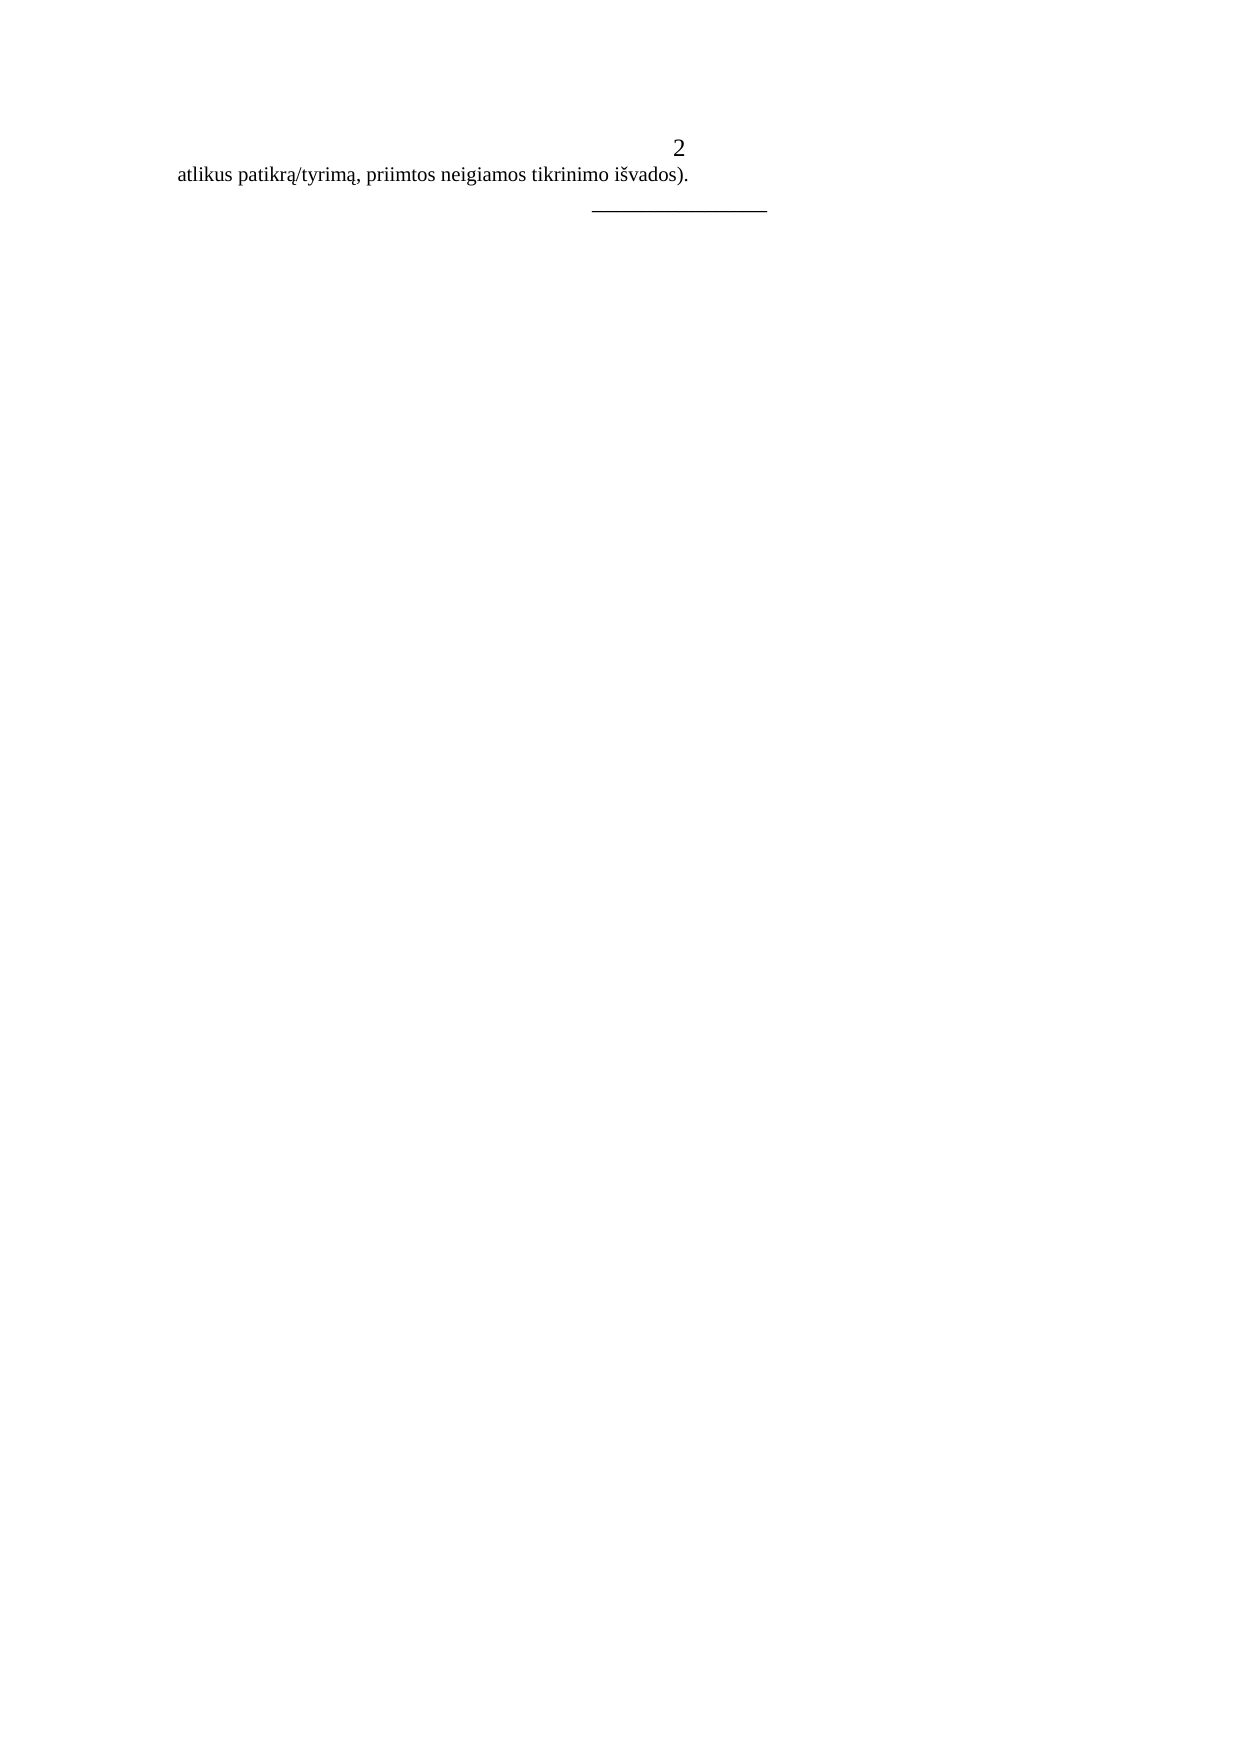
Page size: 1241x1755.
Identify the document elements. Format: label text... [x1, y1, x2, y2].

text ______________ [177, 186, 1181, 215]
text atlikus patikrą/tyrimą, priimtos neigiamos tikrinimo išvados). [177, 162, 1181, 186]
